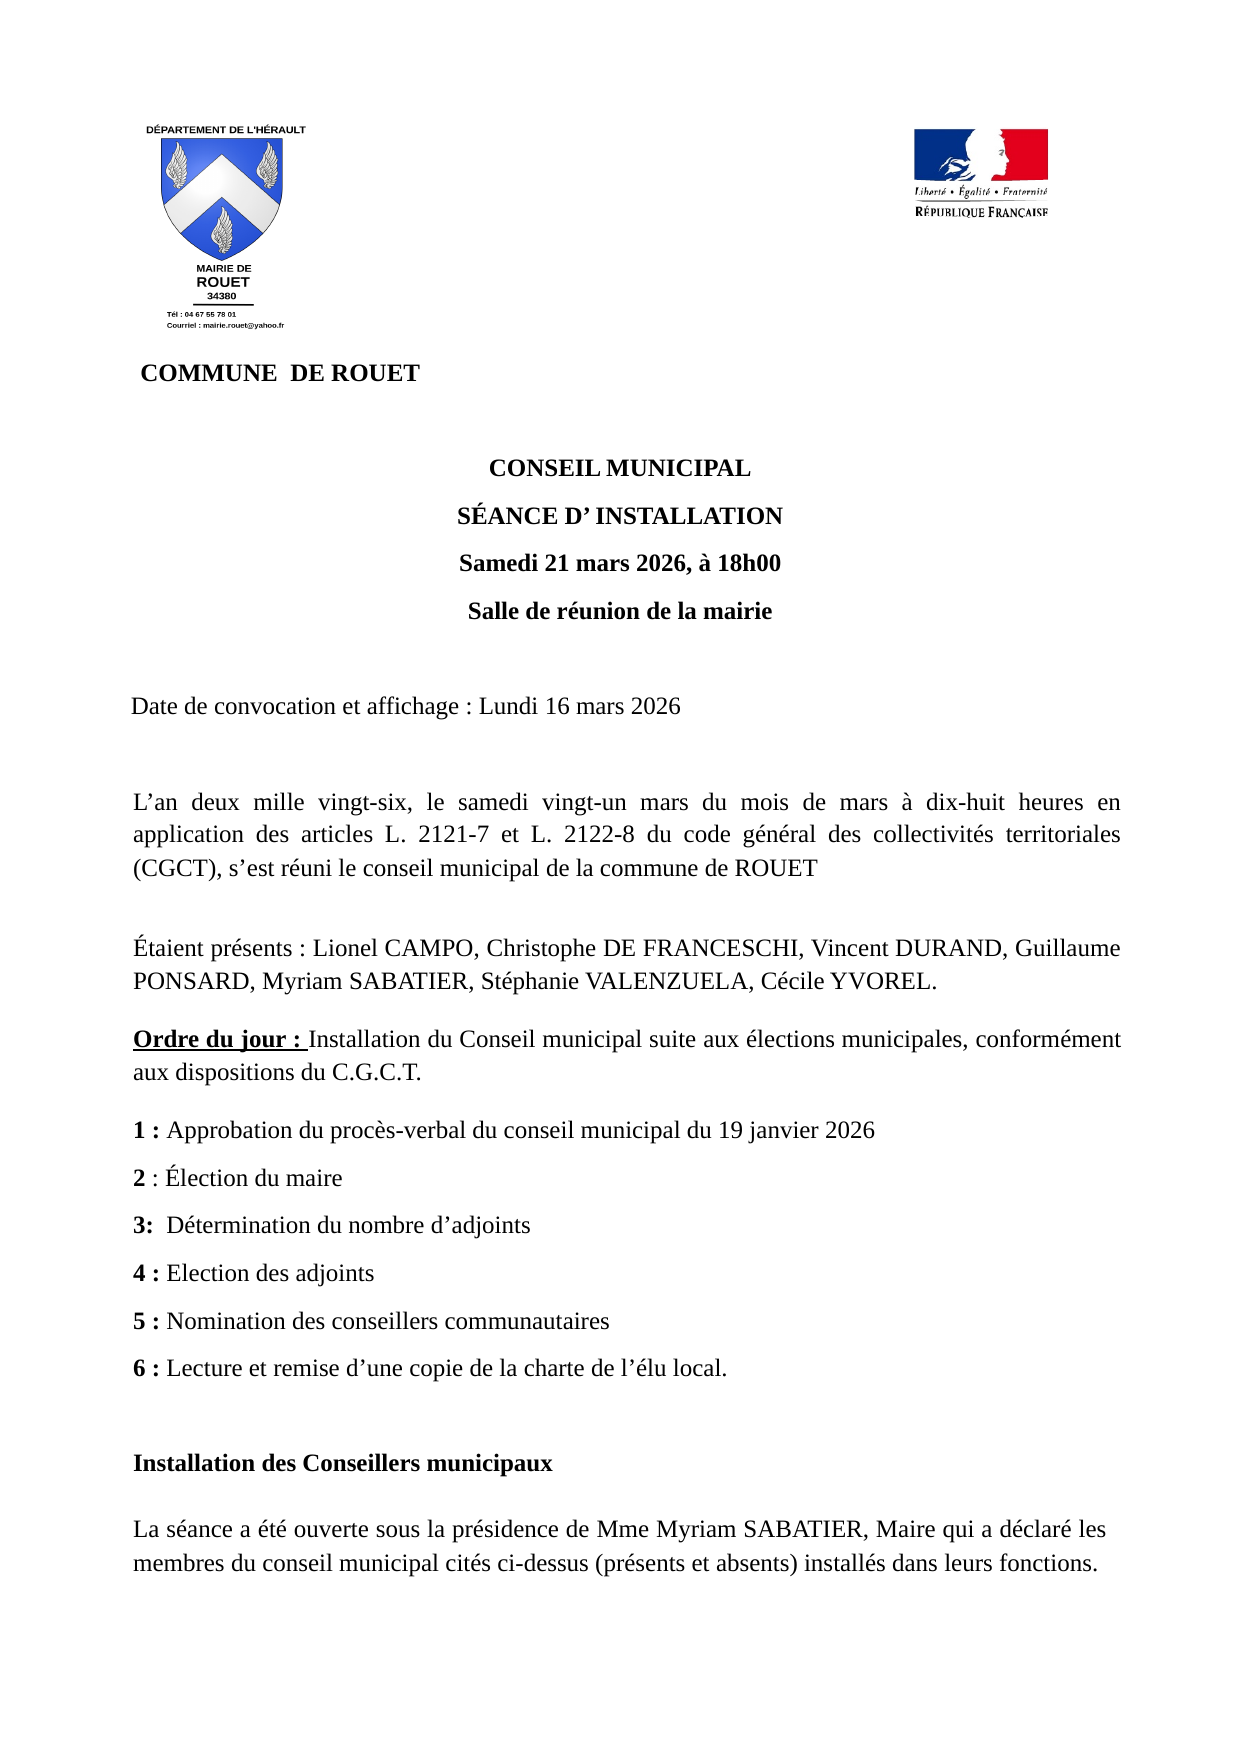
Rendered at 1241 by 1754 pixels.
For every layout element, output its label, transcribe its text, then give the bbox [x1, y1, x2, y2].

text CONSEIL MUNICIPAL [118, 453, 1122, 482]
text 1 : Approbation du procès-verbal du conseil municipal du 19 janvier 2026 [133, 1115, 1122, 1144]
text 4 : Election des adjoints [133, 1258, 1122, 1287]
text Étaient présents : Lionel CAMPO, Christophe DE FRANCESCHI, Vincent DURAND, Guillaume PONSARD, Myriam SABATIER, Stéphanie VALENZUELA, Cécile YVOREL. [133, 933, 1122, 995]
text La séance a été ouverte sous la présidence de Mme Myriam SABATIER, Maire qui a déclaré les membres du conseil municipal cités ci-dessus (présents et absents) installés dans leurs fonctions. [133, 1514, 1107, 1576]
text 2 : Élection du maire [133, 1163, 1122, 1192]
text COMMUNE DE ROUET [118, 358, 442, 387]
text Installation des Conseillers municipaux [133, 1448, 1107, 1477]
text SÉANCE D’ INSTALLATION [118, 501, 1122, 530]
text 5 : Nomination des conseillers communautaires [133, 1306, 1122, 1334]
text Salle de réunion de la mairie [118, 596, 1122, 625]
text L’an deux mille vingt-six, le samedi vingt-un mars du mois de mars à dix-huit heures en application des articles L. 2121-7 et L. 2122-8 du code général des collectivités territoriales (CGCT), s’est réuni le conseil municipal de la commune de ROUET [133, 787, 1122, 881]
text Samedi 21 mars 2026, à 18h00 [118, 548, 1122, 577]
text Date de convocation et affichage : Lundi 16 mars 2026 [118, 691, 1122, 720]
text 3: Détermination du nombre d’adjoints [133, 1211, 1122, 1239]
text 6 : Lecture et remise d’une copie de la charte de l’élu local. [133, 1353, 1122, 1382]
text Ordre du jour : Installation du Conseil municipal suite aux élections municipales, conformément aux dispositions du C.G.C.T. [133, 1024, 1122, 1086]
